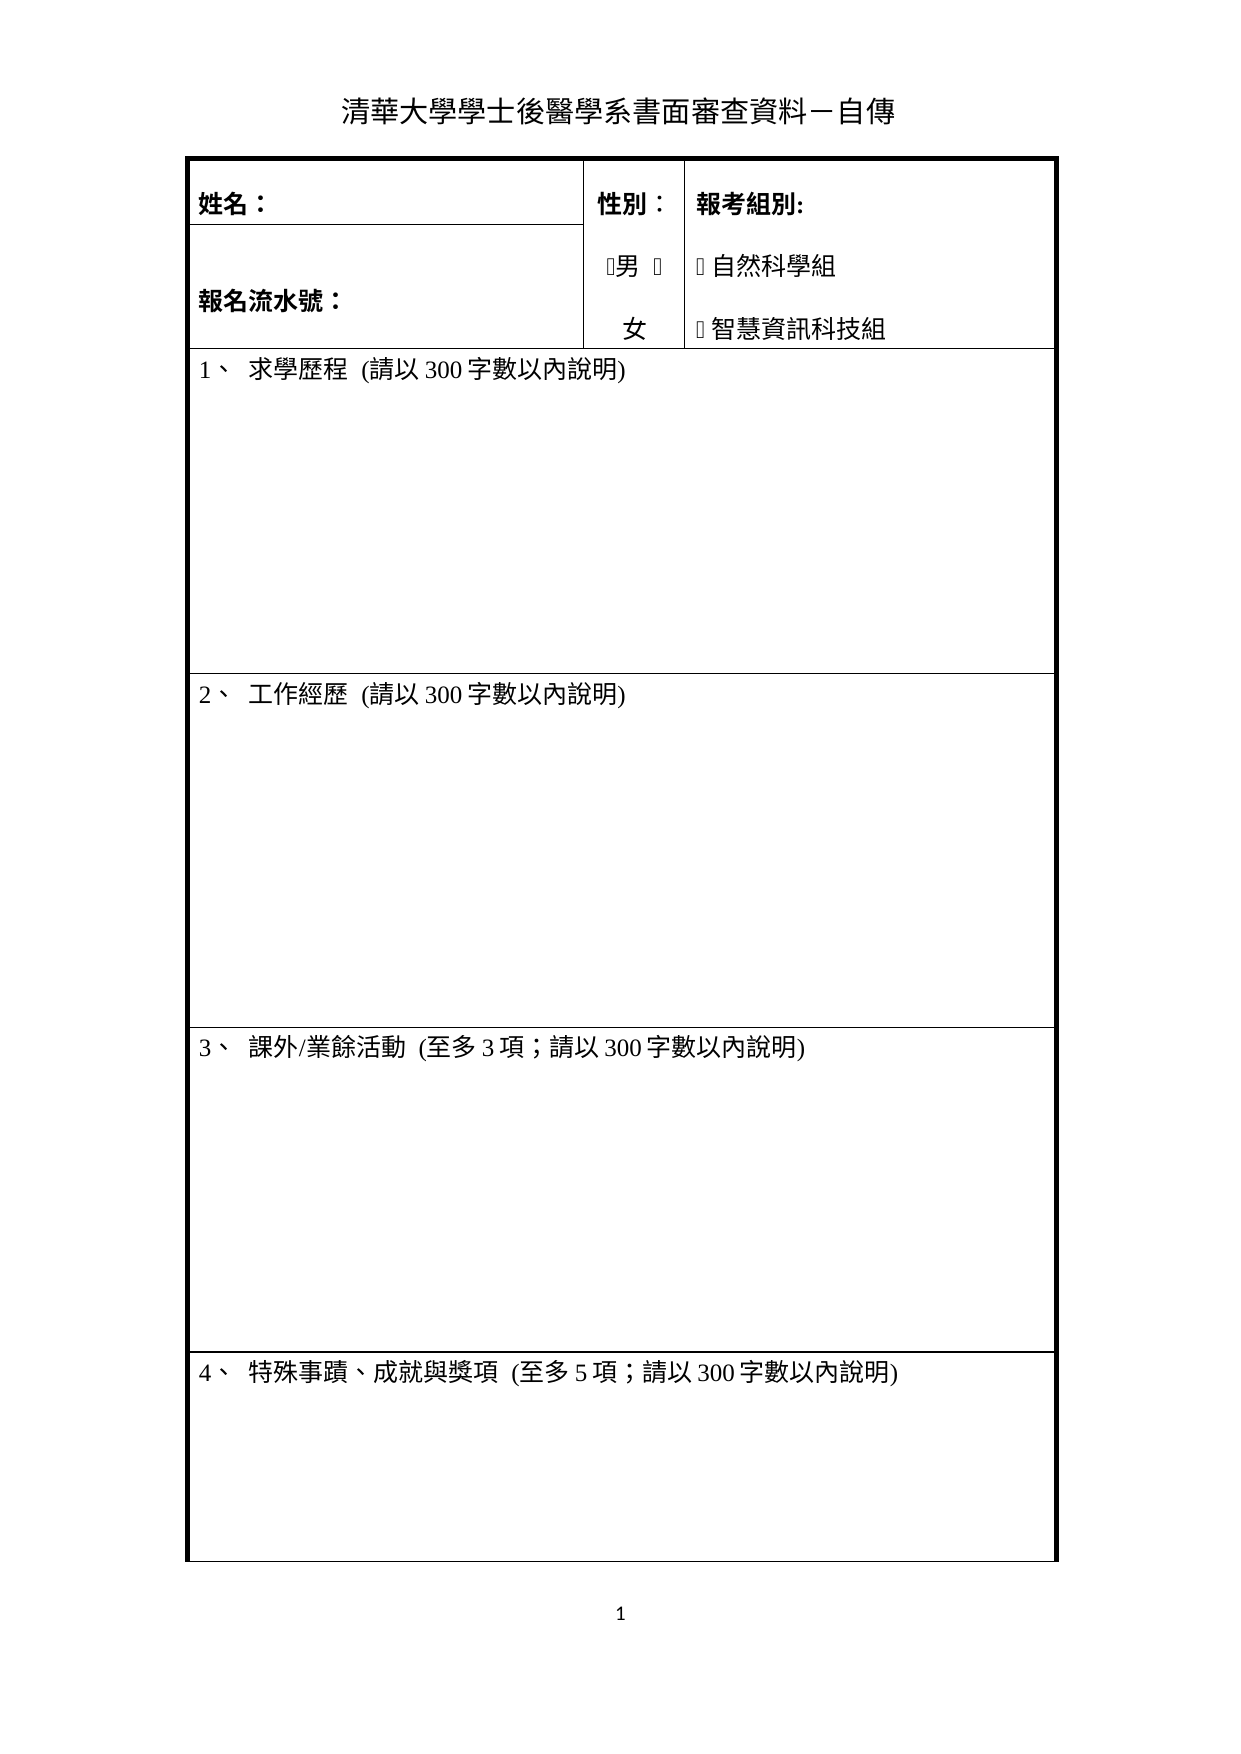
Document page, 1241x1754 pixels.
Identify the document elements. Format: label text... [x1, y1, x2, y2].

table_header 姓名： [190, 161, 583, 224]
table_header 報考組別:  自然科學組  智慧資訊科技組 [685, 161, 1054, 348]
table_cell 報名流水號： [190, 225, 583, 348]
table_cell 工作經歷 (請以300字數以內說明) [190, 674, 1054, 1027]
table_cell 課外/業餘活動 (至多3項；請以300字數以內說明) [190, 1028, 1054, 1351]
table_cell 求學歷程 (請以300字數以內說明) [190, 349, 1054, 673]
table_cell 特殊事蹟、成就與獎項 (至多5項；請以300字數以內說明) [190, 1353, 1054, 1561]
table_header 性別：男 女 [584, 161, 684, 348]
